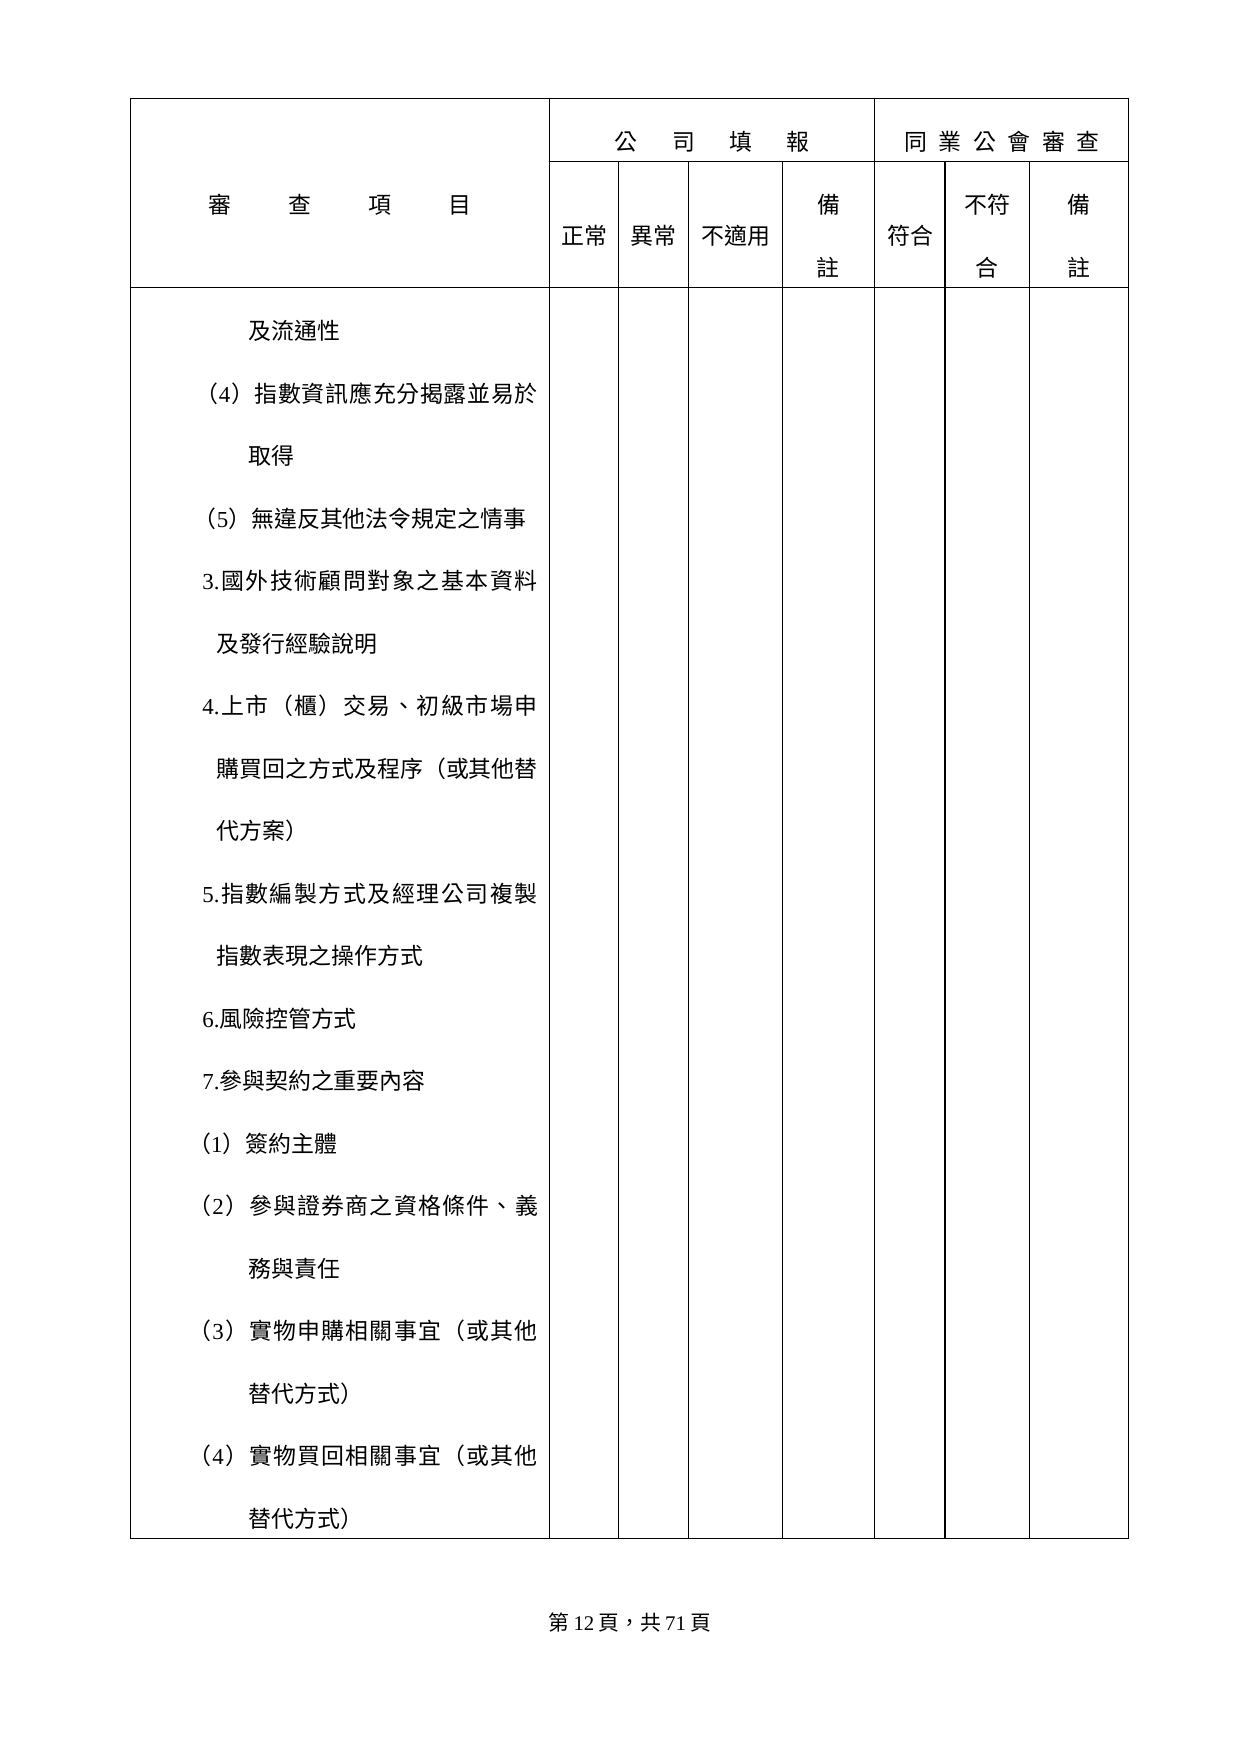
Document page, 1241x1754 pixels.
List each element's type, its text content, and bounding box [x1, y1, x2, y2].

table_cell 備 註 [1030, 162, 1128, 287]
table_cell 不適用 [689, 162, 782, 287]
table_cell [619, 288, 688, 1538]
table_cell [783, 288, 874, 1538]
table_header 審 查 項 目 [131, 99, 549, 287]
table_header 同 業 公 會 審 查 [875, 99, 1128, 161]
table_cell [875, 288, 944, 1538]
table_cell [1030, 288, 1128, 1538]
table_cell 異常 [619, 162, 688, 287]
table_cell [689, 288, 782, 1538]
table_cell 正常 [550, 162, 618, 287]
table_cell 不符合 [946, 162, 1029, 287]
table_cell 備 註 [783, 162, 874, 287]
table_cell [946, 288, 1029, 1538]
table_cell [550, 288, 618, 1538]
table_cell 及流通性 （4）指數資訊應充分揭露並易於取得 （5）無違反其他法令規定之情事 3.國外技術顧問對象之基本資料及發行經驗說明 4.上市（櫃）交易、初級市場申購買回之方式及程序（或其他替代方案） 5.指數編製方式及經理公司複製指數表現之操作方式 6.風險控管方式 7.參與契約之重要內容 （1）簽約主體 （2）參與證券商之資格條件、義務與責任 （3）實物申購相關事宜（或其他替代方式） （4）實物買回相關事宜（或其他替代方式） [131, 288, 549, 1538]
table_cell 符合 [875, 162, 944, 287]
table_header 公 司 填 報 [550, 99, 874, 161]
